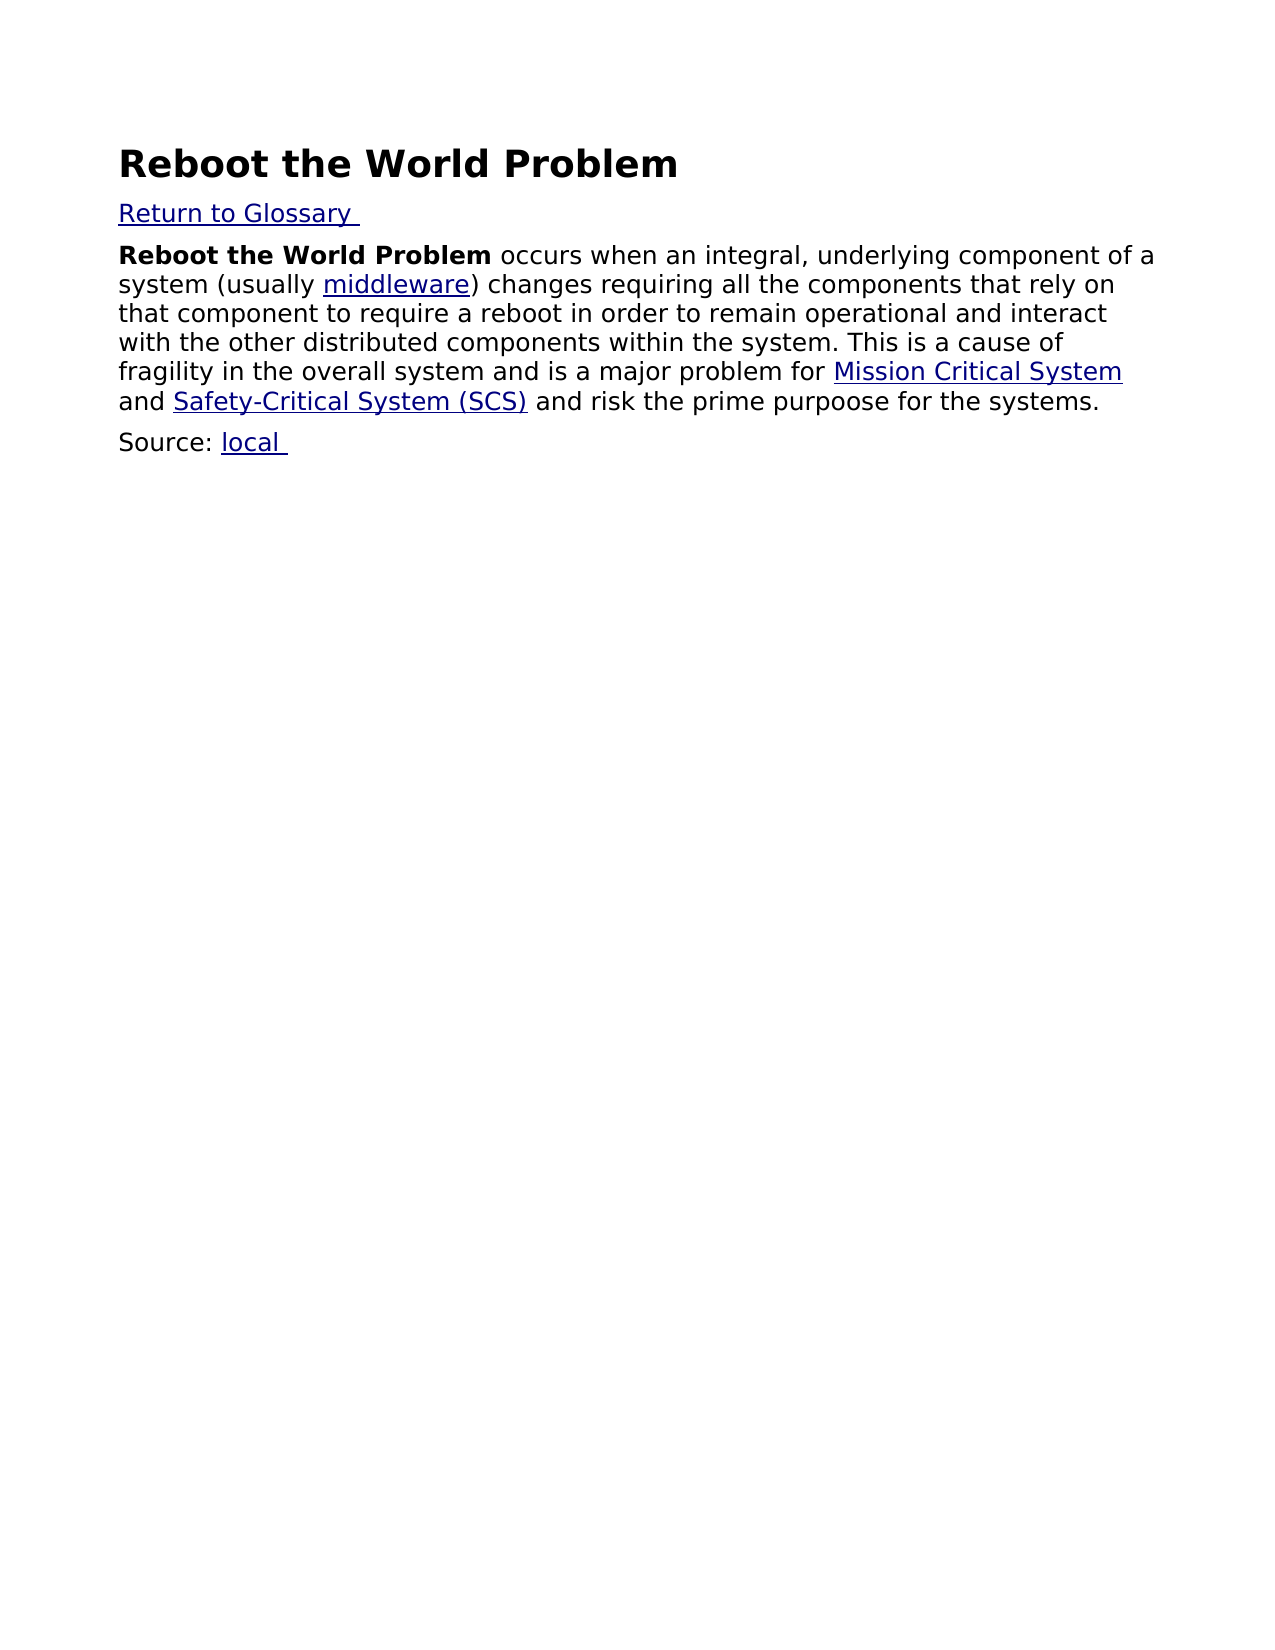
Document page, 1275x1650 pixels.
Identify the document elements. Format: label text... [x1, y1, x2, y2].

text Reboot the World Problem occurs when an integral, underlying component of a system (usually middleware) changes requiring all the components that rely on that component to require a reboot in order to remain operational and interact with the other distributed components within the system. This is a cause of fragility in the overall system and is a major problem for Mission Critical System and Safety-Critical System (SCS) and risk the prime purpoose for the systems. [118, 241, 1157, 416]
subtitle Reboot the World Problem [118, 143, 1157, 187]
text Return to Glossary [118, 199, 1157, 228]
text Source: local [118, 428, 1157, 458]
